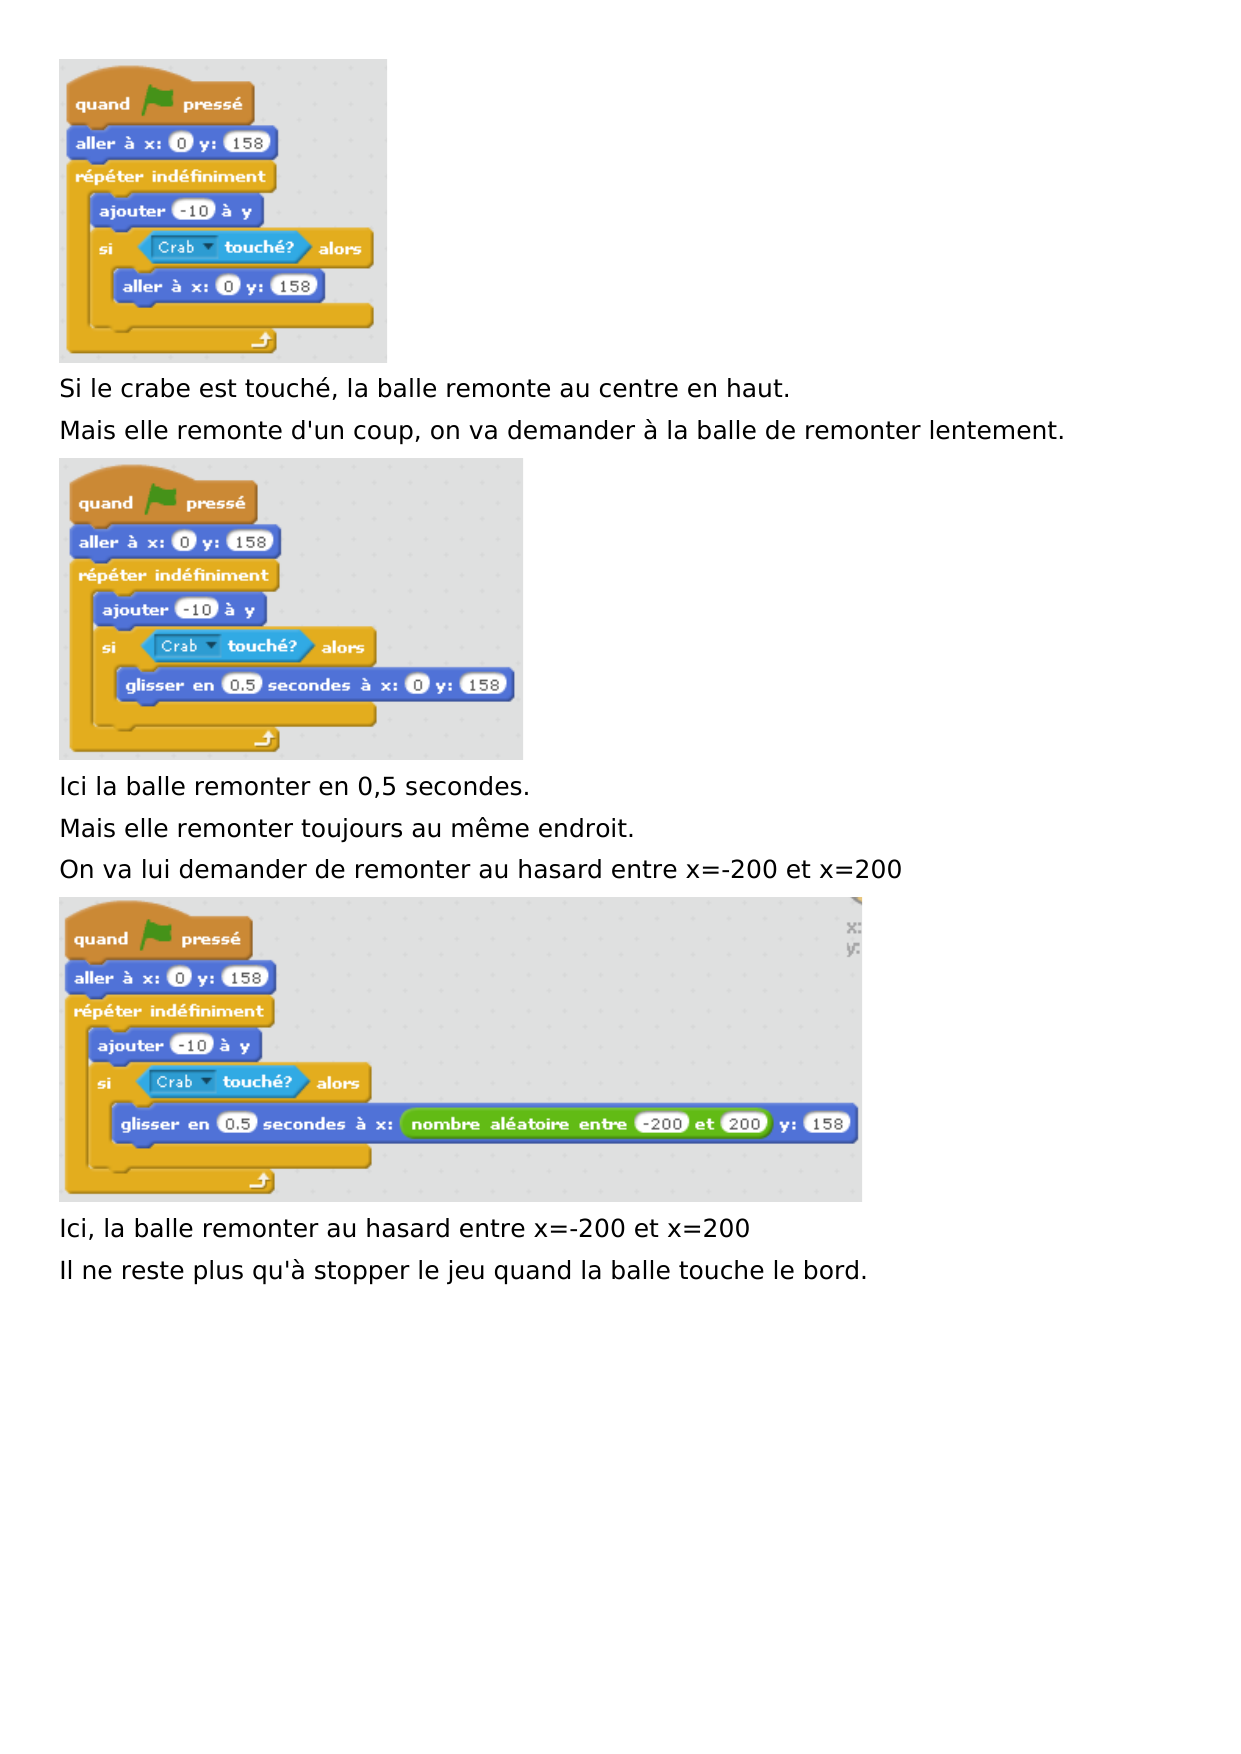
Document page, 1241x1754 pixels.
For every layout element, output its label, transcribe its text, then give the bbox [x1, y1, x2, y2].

picture [59, 897, 863, 1202]
text On va lui demander de remonter au hasard entre x=-200 et x=200 [59, 855, 1181, 884]
picture [59, 59, 388, 363]
text Ici la balle remonter en 0,5 secondes. [59, 772, 1181, 801]
text Mais elle remonte d'un coup, on va demander à la balle de remonter lentement. [59, 416, 1181, 446]
picture [59, 458, 524, 760]
text Si le crabe est touché, la balle remonte au centre en haut. [59, 375, 1181, 404]
text Mais elle remonter toujours au même endroit. [59, 814, 1181, 843]
text Ici, la balle remonter au hasard entre x=-200 et x=200 [59, 1214, 1181, 1243]
text Il ne reste plus qu'à stopper le jeu quand la balle touche le bord. [59, 1256, 1181, 1285]
